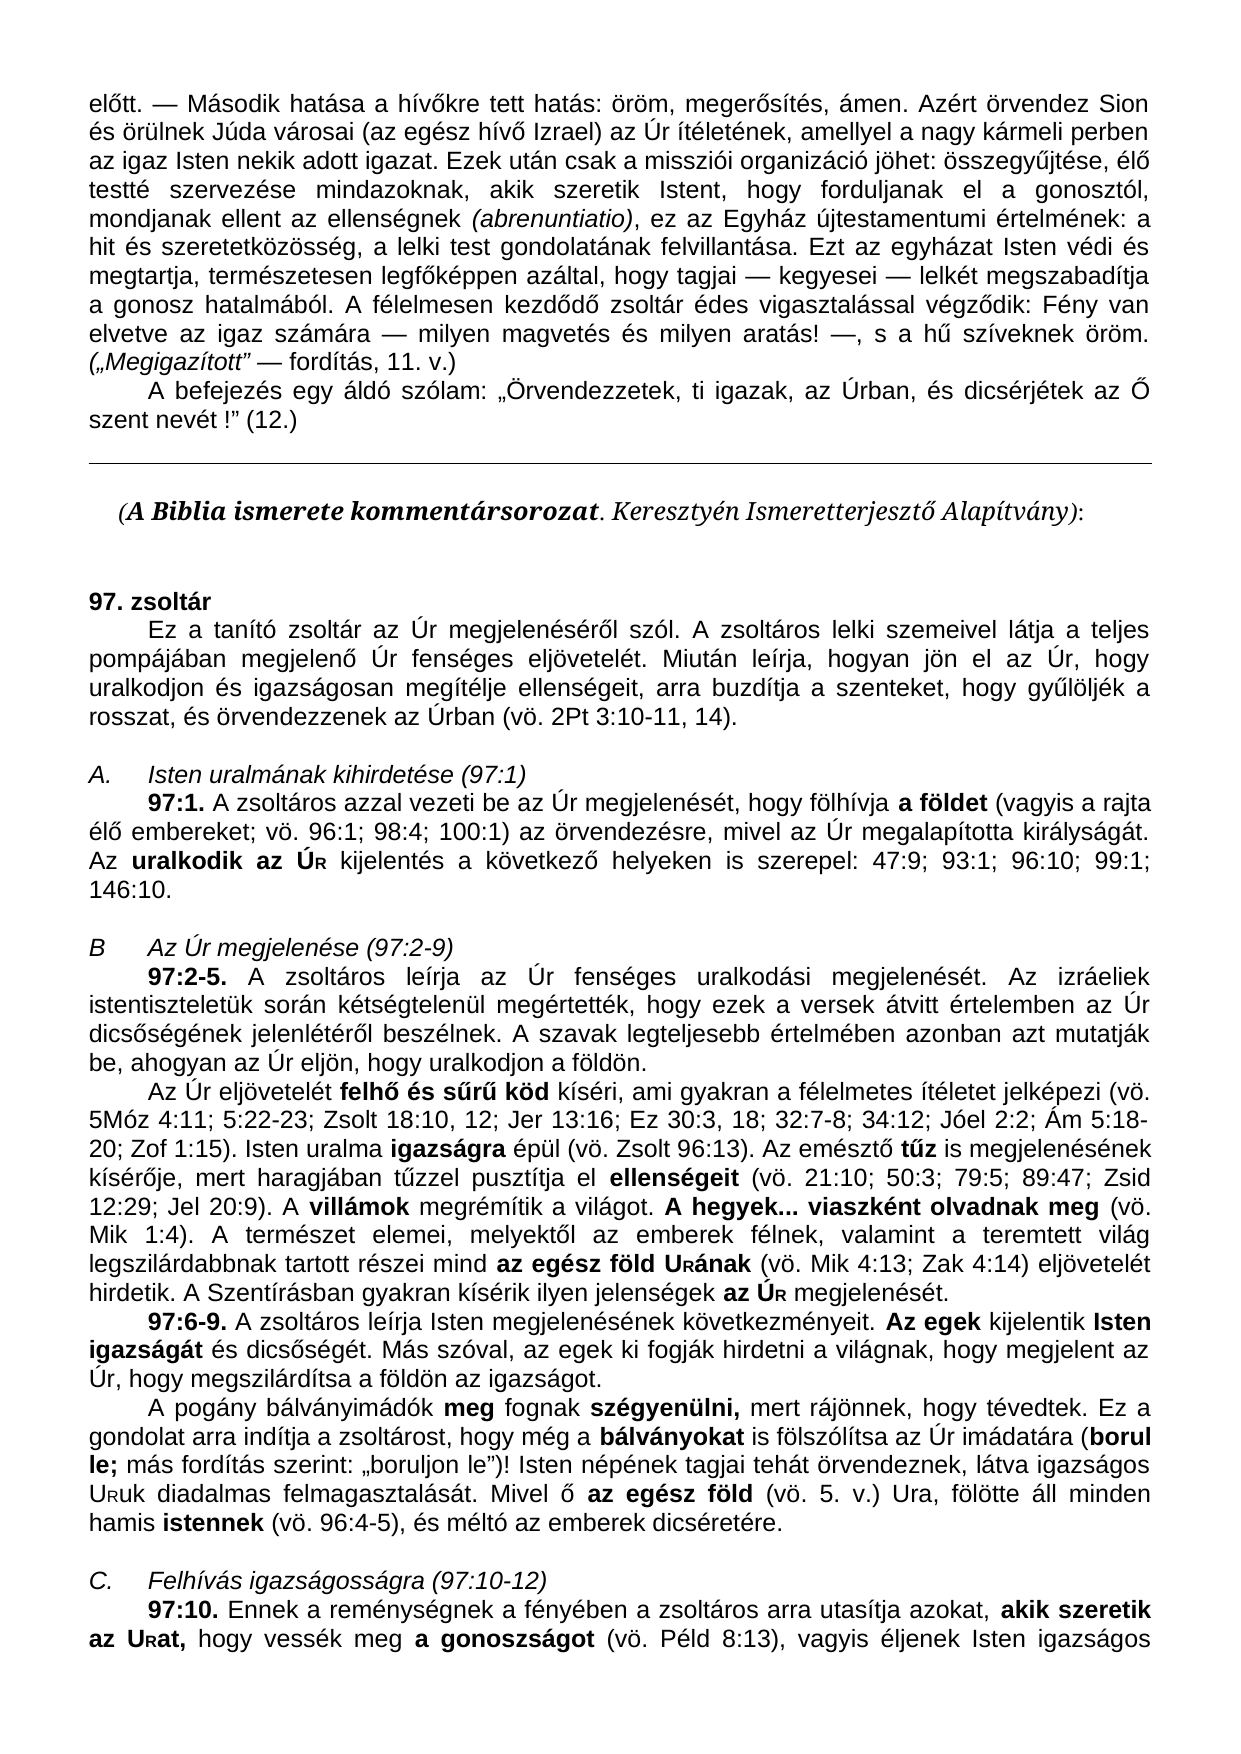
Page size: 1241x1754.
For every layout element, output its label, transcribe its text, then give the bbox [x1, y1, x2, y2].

text B Az Úr megjelenése (97:2-9) [88, 933, 1152, 962]
text A befejezés egy áldó szólam: „Örvendezzetek, ti igazak, az Úrban, és dicsérjétek az Ő szent nevét !” (12.) [88, 376, 1152, 433]
text 97:1. A zsoltáros azzal vezeti be az Úr megjelenését, hogy fölhívja a földet (vagyis a rajta élő embereket; vö. 96:1; 98:4; 100:1) az örvendezésre, mivel az Úr megalapította királyságát. Az uralkodik az Úr kijelentés a következő helyeken is szerepel: 47:9; 93:1; 96:10; 99:1; 146:10. [88, 788, 1152, 903]
text Ez a tanító zsoltár az Úr megjelenéséről szól. A zsoltáros lelki szemeivel látja a teljes pompájában megjelenő Úr fenséges eljövetelét. Miután leírja, hogyan jön el az Úr, hogy uralkodjon és igazságosan megítélje ellenségeit, arra buzdítja a szenteket, hogy gyűlöljék a rosszat, és örvendezzenek az Úrban (vö. 2Pt 3:10-11, 14). [88, 615, 1152, 730]
text (A Biblia ismerete kommentársorozat. Keresztyén Ismeretterjesztő Alapítvány): [88, 464, 1152, 557]
text 97. zsoltár [88, 586, 1152, 615]
text A pogány bálványimádók meg fognak szégyenülni, mert rájönnek, hogy tévedtek. Ez a gondolat arra indítja a zsoltárost, hogy még a bálványokat is fölszólítsa az Úr imádatára (borul le; más fordítás szerint: „boruljon le”)! Isten népének tagjai tehát örvendeznek, látva igazságos Uruk diadalmas felmagasztalását. Mivel ő az egész föld (vö. 5. v.) Ura, fölötte áll minden hamis istennek (vö. 96:4-5), és méltó az emberek dicséretére. [88, 1393, 1152, 1537]
text 97:6-9. A zsoltáros leírja Isten megjelenésének következményeit. Az egek kijelentik Isten igazságát és dicsőségét. Más szóval, az egek ki fogják hirdetni a világnak, hogy megjelent az Úr, hogy megszilárdítsa a földön az igazságot. [88, 1307, 1152, 1393]
text 97:10. Ennek a reménységnek a fényében a zsoltáros arra utasítja azokat, akik szeretik az Urat, hogy vessék meg a gonoszságot (vö. Péld 8:13), vagyis éljenek Isten igazságos [88, 1595, 1152, 1652]
text 97:2-5. A zsoltáros leírja az Úr fenséges uralkodási megjelenését. Az izráeliek istentiszteletük során kétségtelenül megértették, hogy ezek a versek átvitt értelemben az Úr dicsőségének jelenlétéről beszélnek. A szavak legteljesebb értelmében azonban azt mutatják be, ahogyan az Úr eljön, hogy uralkodjon a földön. [88, 962, 1152, 1077]
text C. Felhívás igazságosságra (97:10-12) [88, 1566, 1152, 1595]
text előtt. — Második hatása a hívőkre tett hatás: öröm, megerősítés, ámen. Azért örvendez Sion és örülnek Júda városai (az egész hívő Izrael) az Úr ítéletének, amellyel a nagy kármeli perben az igaz Isten nekik adott igazat. Ezek után csak a missziói organizáció jöhet: összegyűjtése, élő testté szervezése mindazoknak, akik szeretik Istent, hogy forduljanak el a gonosztól, mondjanak ellent az ellenségnek (abrenuntiatio), ez az Egyház újtestamentumi értelmének: a hit és szeretetközösség, a lelki test gondolatának felvillantása. Ezt az egyházat Isten védi és megtartja, természetesen legfőképpen azáltal, hogy tagjai — kegyesei — lelkét megszabadítja a gonosz hatalmából. A félelmesen kezdődő zsoltár édes vigasztalással végződik: Fény van elvetve az igaz számára — milyen magvetés és milyen aratás! —, s a hű szíveknek öröm. („Megigazított” — fordítás, 11. v.) [88, 88, 1152, 376]
text Az Úr eljövetelét felhő és sűrű köd kíséri, ami gyakran a félelmetes ítéletet jelképezi (vö. 5Móz 4:11; 5:22-23; Zsolt 18:10, 12; Jer 13:16; Ez 30:3, 18; 32:7-8; 34:12; Jóel 2:2; Ám 5:18-20; Zof 1:15). Isten uralma igazságra épül (vö. Zsolt 96:13). Az emésztő tűz is megjelenésének kísérője, mert haragjában tűzzel pusztítja el ellenségeit (vö. 21:10; 50:3; 79:5; 89:47; Zsid 12:29; Jel 20:9). A villámok megrémítik a világot. A hegyek... viaszként olvadnak meg (vö. Mik 1:4). A természet elemei, melyektől az emberek félnek, valamint a teremtett világ legszilárdabbnak tartott részei mind az egész föld Urának (vö. Mik 4:13; Zak 4:14) eljövetelét hirdetik. A Szentírásban gyakran kísérik ilyen jelenségek az Úr megjelenését. [88, 1077, 1152, 1307]
text A. Isten uralmának kihirdetése (97:1) [88, 760, 1152, 788]
